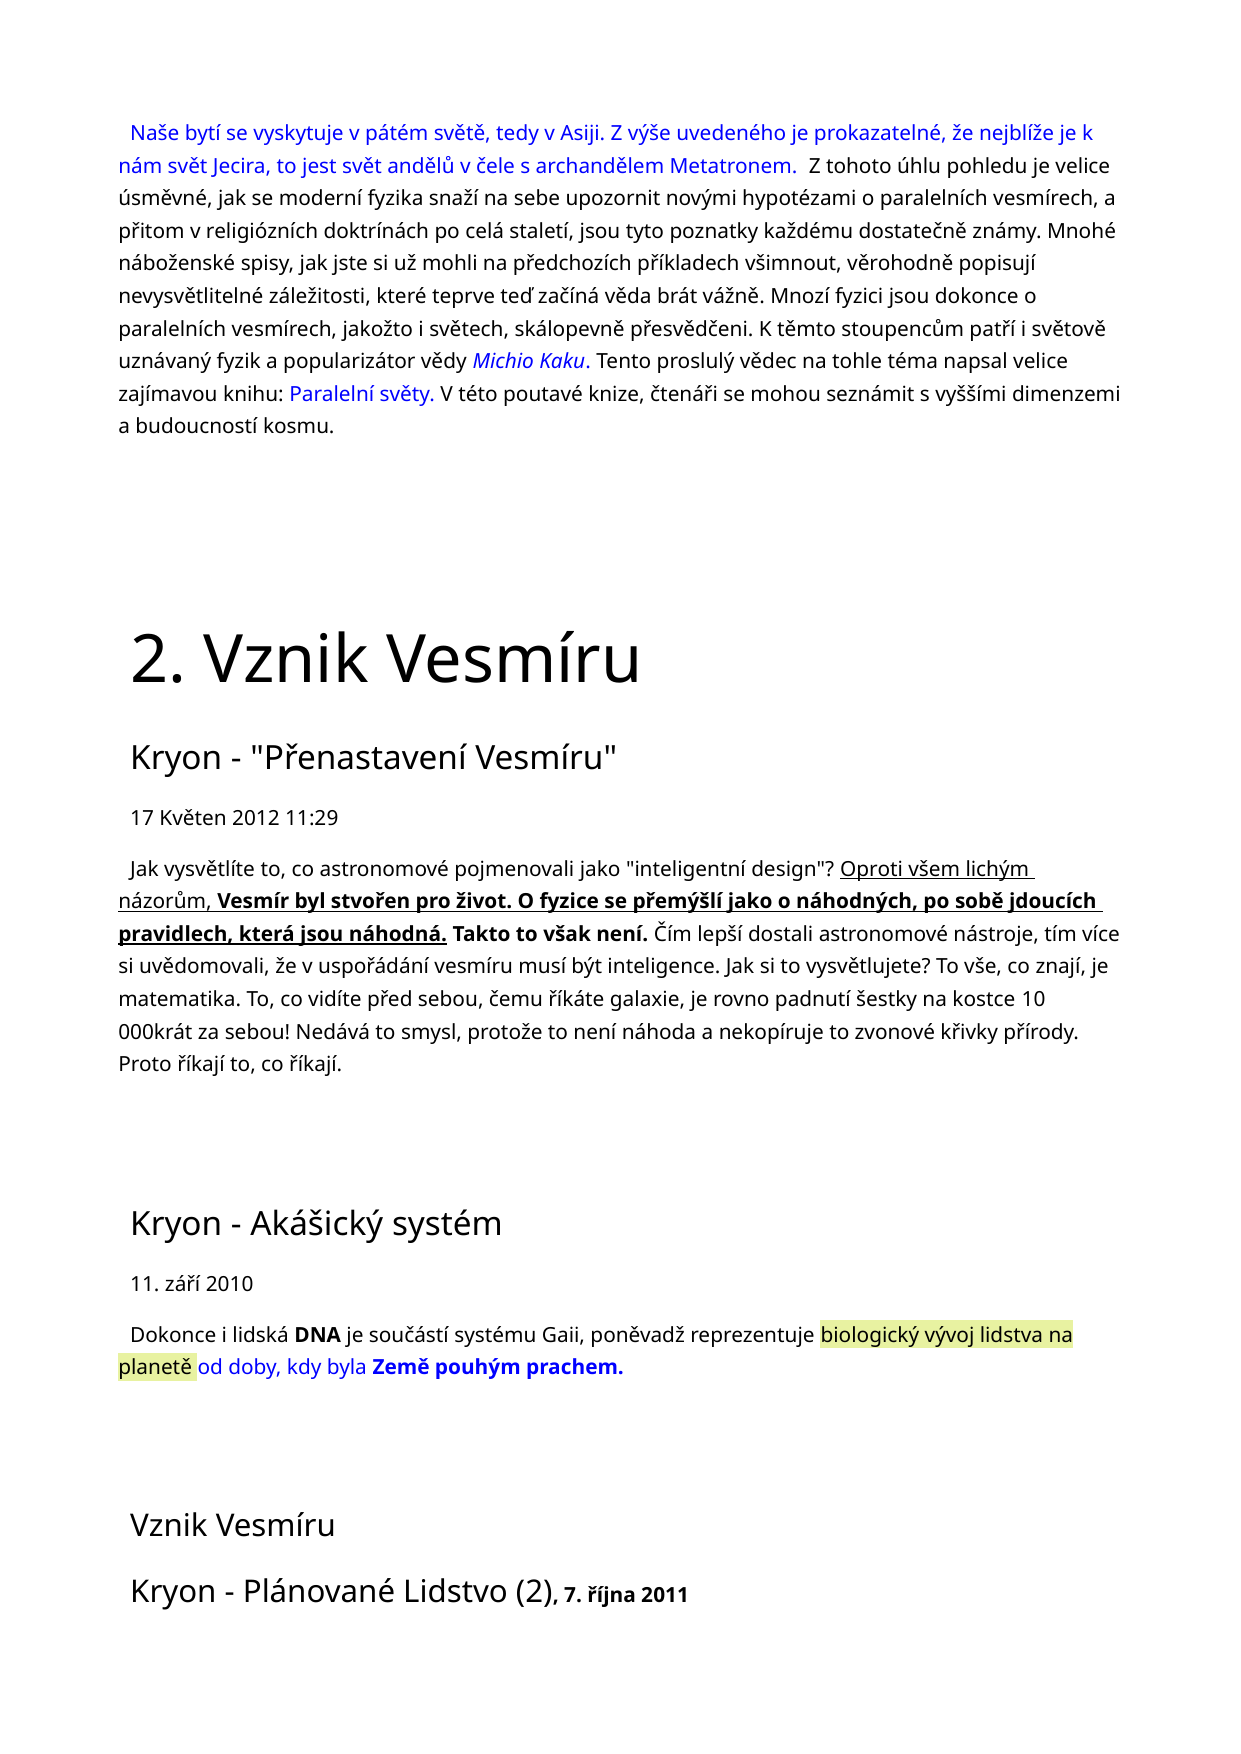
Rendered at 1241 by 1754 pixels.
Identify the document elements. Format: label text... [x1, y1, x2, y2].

text Naše bytí se vyskytuje v pátém světě, tedy v Asiji. Z výše uvedeného je prokazatelné, že nejblíže je k nám svět Jecira, to jest svět andělů v čele s archandělem Metatronem. Z tohoto úhlu pohledu je velice úsměvné, jak se moderní fyzika snaží na sebe upozornit novými hypotézami o paralelních vesmírech, a přitom v religiózních doktrínách po celá staletí, jsou tyto poznatky každému dostatečně známy. Mnohé náboženské spisy, jak jste si už mohli na předchozích příkladech všimnout, věrohodně popisují nevysvětlitelné záležitosti, které teprve teď začíná věda brát vážně. Mnozí fyzici jsou dokonce o paralelních vesmírech, jakožto i světech, skálopevně přesvědčeni. K těmto stoupencům patří i světově uznávaný fyzik a popularizátor vědy Michio Kaku. Tento proslulý vědec na tohle téma napsal velice zajímavou knihu: Paralelní světy. V této poutavé knize, čtenáři se mohou seznámit s vyššími dimenzemi a budoucností kosmu. [118, 118, 1122, 440]
text Dokonce i lidská DNA je součástí systému Gaii, poněvadž reprezentuje biologický vývoj lidstva na planetě od doby, kdy byla Země pouhým prachem. [118, 1320, 1122, 1381]
text Kryon - Akášický systém [118, 1199, 1122, 1245]
text Kryon - "Přenastavení Vesmíru" [118, 734, 1122, 779]
text 2. Vznik Vesmíru [118, 612, 1122, 702]
text Vznik Vesmíru [118, 1502, 1122, 1545]
text Jak vysvětlíte to, co astronomové pojmenovali jako "inteligentní design"? Oproti všem lichým názorům, Vesmír byl stvořen pro život. O fyzice se přemýšlí jako o náhodných, po sobě jdoucích pravidlech, která jsou náhodná. Takto to však není. Čím lepší dostali astronomové nástroje, tím více si uvědomovali, že v uspořádání vesmíru musí být inteligence. Jak si to vysvětlujete? To vše, co znají, je matematika. To, co vidíte před sebou, čemu říkáte galaxie, je rovno padnutí šestky na kostce 10 000krát za sebou! Nedává to smysl, protože to není náhoda a nekopíruje to zvonové křivky přírody. Proto říkají to, co říkají. [118, 854, 1122, 1078]
text Kryon - Plánované Lidstvo (2), 7. října 2011 [118, 1569, 1122, 1612]
text 17 Květen 2012 11:29 [118, 803, 1122, 832]
text 11. září 2010 [118, 1269, 1122, 1298]
